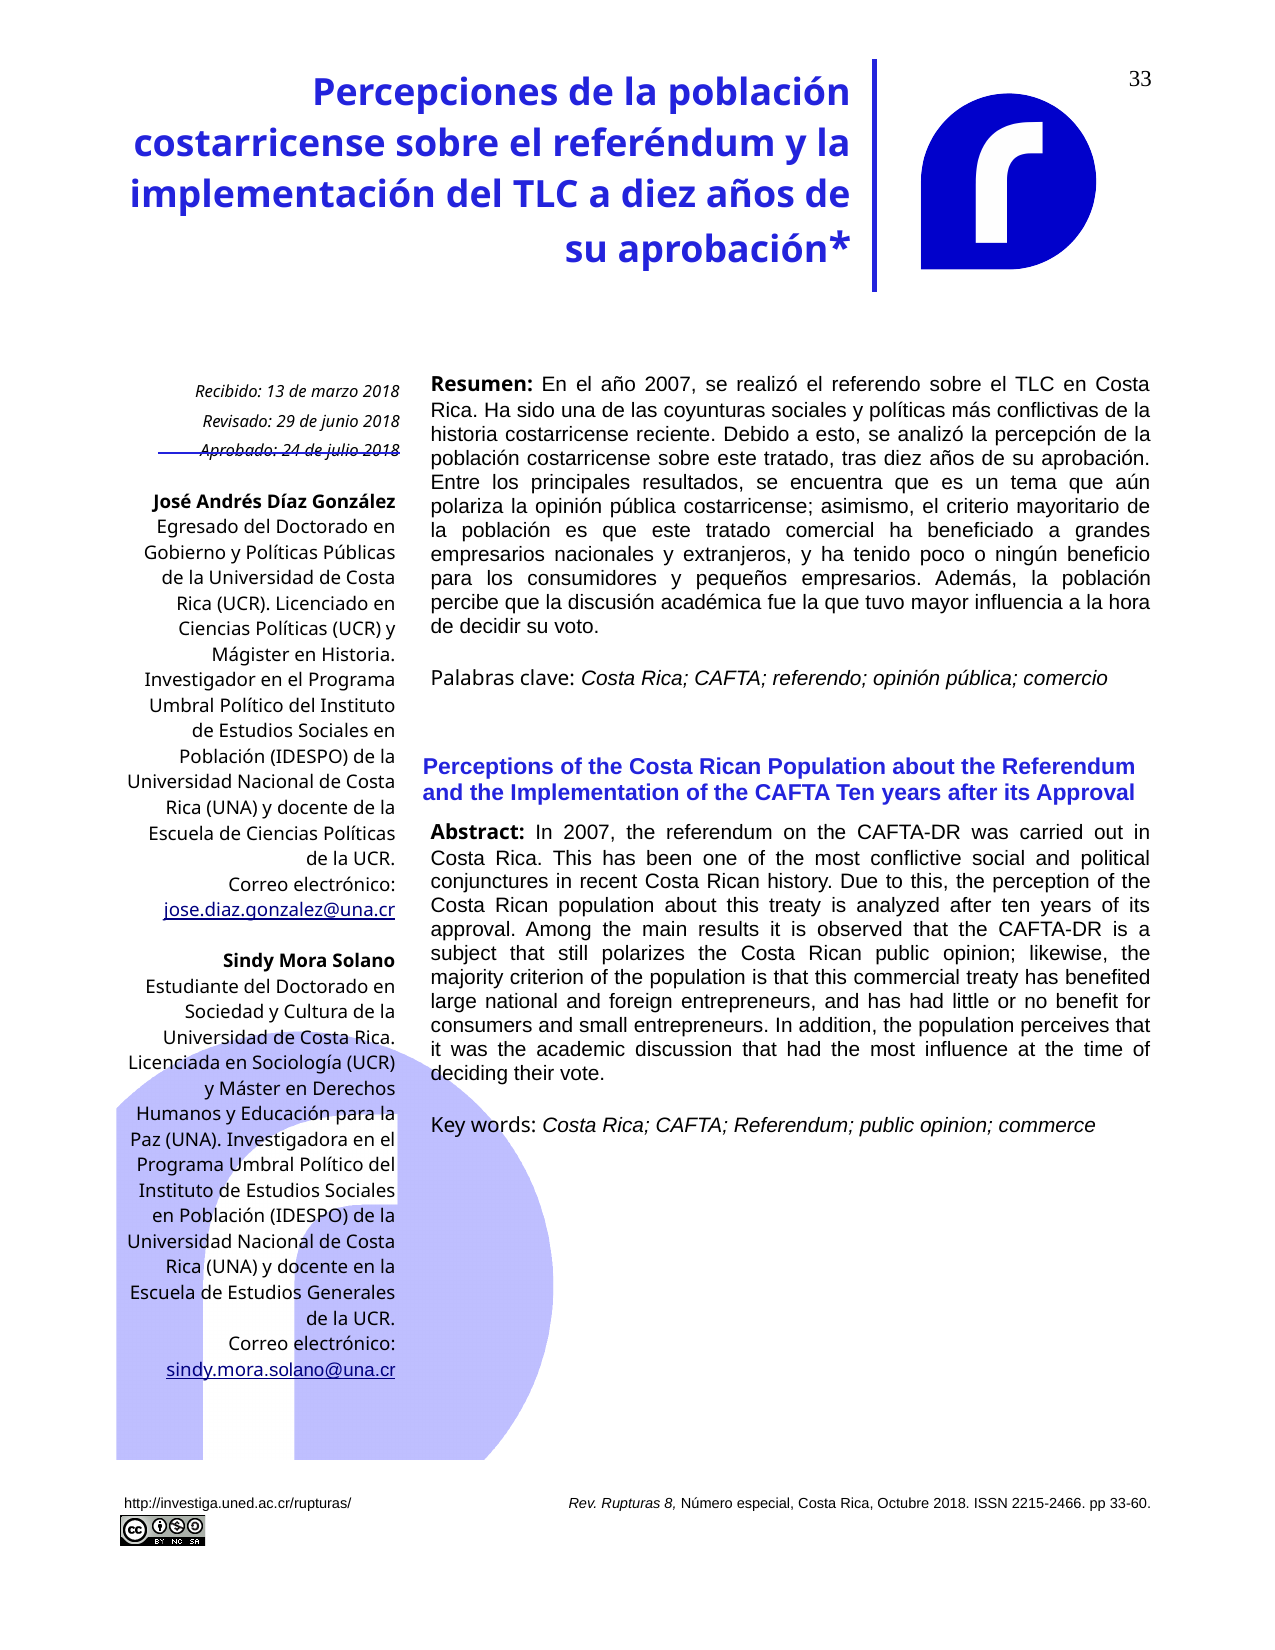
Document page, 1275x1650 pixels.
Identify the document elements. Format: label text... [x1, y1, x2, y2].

picture [906, 81, 1111, 280]
table_cell Abstract: In 2007, the referendum on the CAFTA-DR was carried out in Costa Rica. This has been one of the most conflictive social and political conjunctures in recent Costa Rican history. Due to this, the perception of the Costa Rican population about this treaty is analyzed after ten years of its approval. Among the main results it is observed that the CAFTA-DR is a subject that still polarizes the Costa Rican public opinion; likewise, the majority criterion of the population is that this commercial treaty has benefited large national and foreign entrepreneurs, and has had little or no benefit for consumers and small entrepreneurs. In addition, the population perceives that it was the academic discussion that had the most influence at the time of deciding their vote. [401, 811, 1157, 1102]
table_header [877, 59, 1110, 292]
table_cell [401, 709, 1157, 747]
table_cell Key words: Costa Rica; CAFTA; Referendum; public opinion; commerce [595, 1103, 1157, 1424]
table_cell Perceptions of the Costa Rican Population about the Referendum and the Implementation of the CAFTA Ten years after its Approval [401, 747, 1157, 811]
picture [120, 1515, 206, 1546]
table_header Percepciones de la población costarricense sobre el referéndum y la implementación del TLC a diez años de su aprobación* [118, 59, 872, 292]
table_header Resumen: En el año 2007, se realizó el referendo sobre el TLC en Costa Rica. Ha sido una de las coyunturas sociales y políticas más conflictivas de la historia costarricense reciente. Debido a esto, se analizó la percepción de la población costarricense sobre este tratado, tras diez años de su aprobación. Entre los principales resultados, se encuentra que es un tema que aún polariza la opinión pública costarricense; asimismo, el criterio mayoritario de la población es que este tratado comercial ha beneficiado a grandes empresarios nacionales y extranjeros, y ha tenido poco o ningún beneficio para los consumidores y pequeños empresarios. Además, la población percibe que la discusión académica fue la que tuvo mayor influencia a la hora de decidir su voto. [401, 364, 1157, 655]
table_cell Palabras clave: Costa Rica; CAFTA; referendo; opinión pública; comercio [401, 655, 1157, 709]
table_header José Andrés Díaz González Egresado del Doctorado en Gobierno y Políticas Públicas de la Universidad de Costa Rica (UCR). Licenciado en Ciencias Políticas (UCR) y Mágister en Historia. Investigador en el Programa Umbral Político del Instituto de Estudios Sociales en Población (IDESPO) de la Universidad Nacional de Costa Rica (UNA) y docente de la Escuela de Ciencias Políticas de la UCR. Correo electrónico: jose.diaz.gonzalez@una.cr Sindy Mora Solano Estudiante del Doctorado en Sociedad y Cultura de la Universidad de Costa Rica. Licenciada en Sociología (UCR) y Máster en Derechos Humanos y Educación para la Paz (UNA). Investigadora en el Programa Umbral Político del Instituto de Estudios Sociales en Población (IDESPO) de la Universidad Nacional de Costa Rica (UNA) y docente en la Escuela de Estudios Generales de la UCR. Correo electrónico: sindy.mora.solano@una.cr [118, 364, 401, 996]
table_header 33 [1110, 59, 1157, 292]
